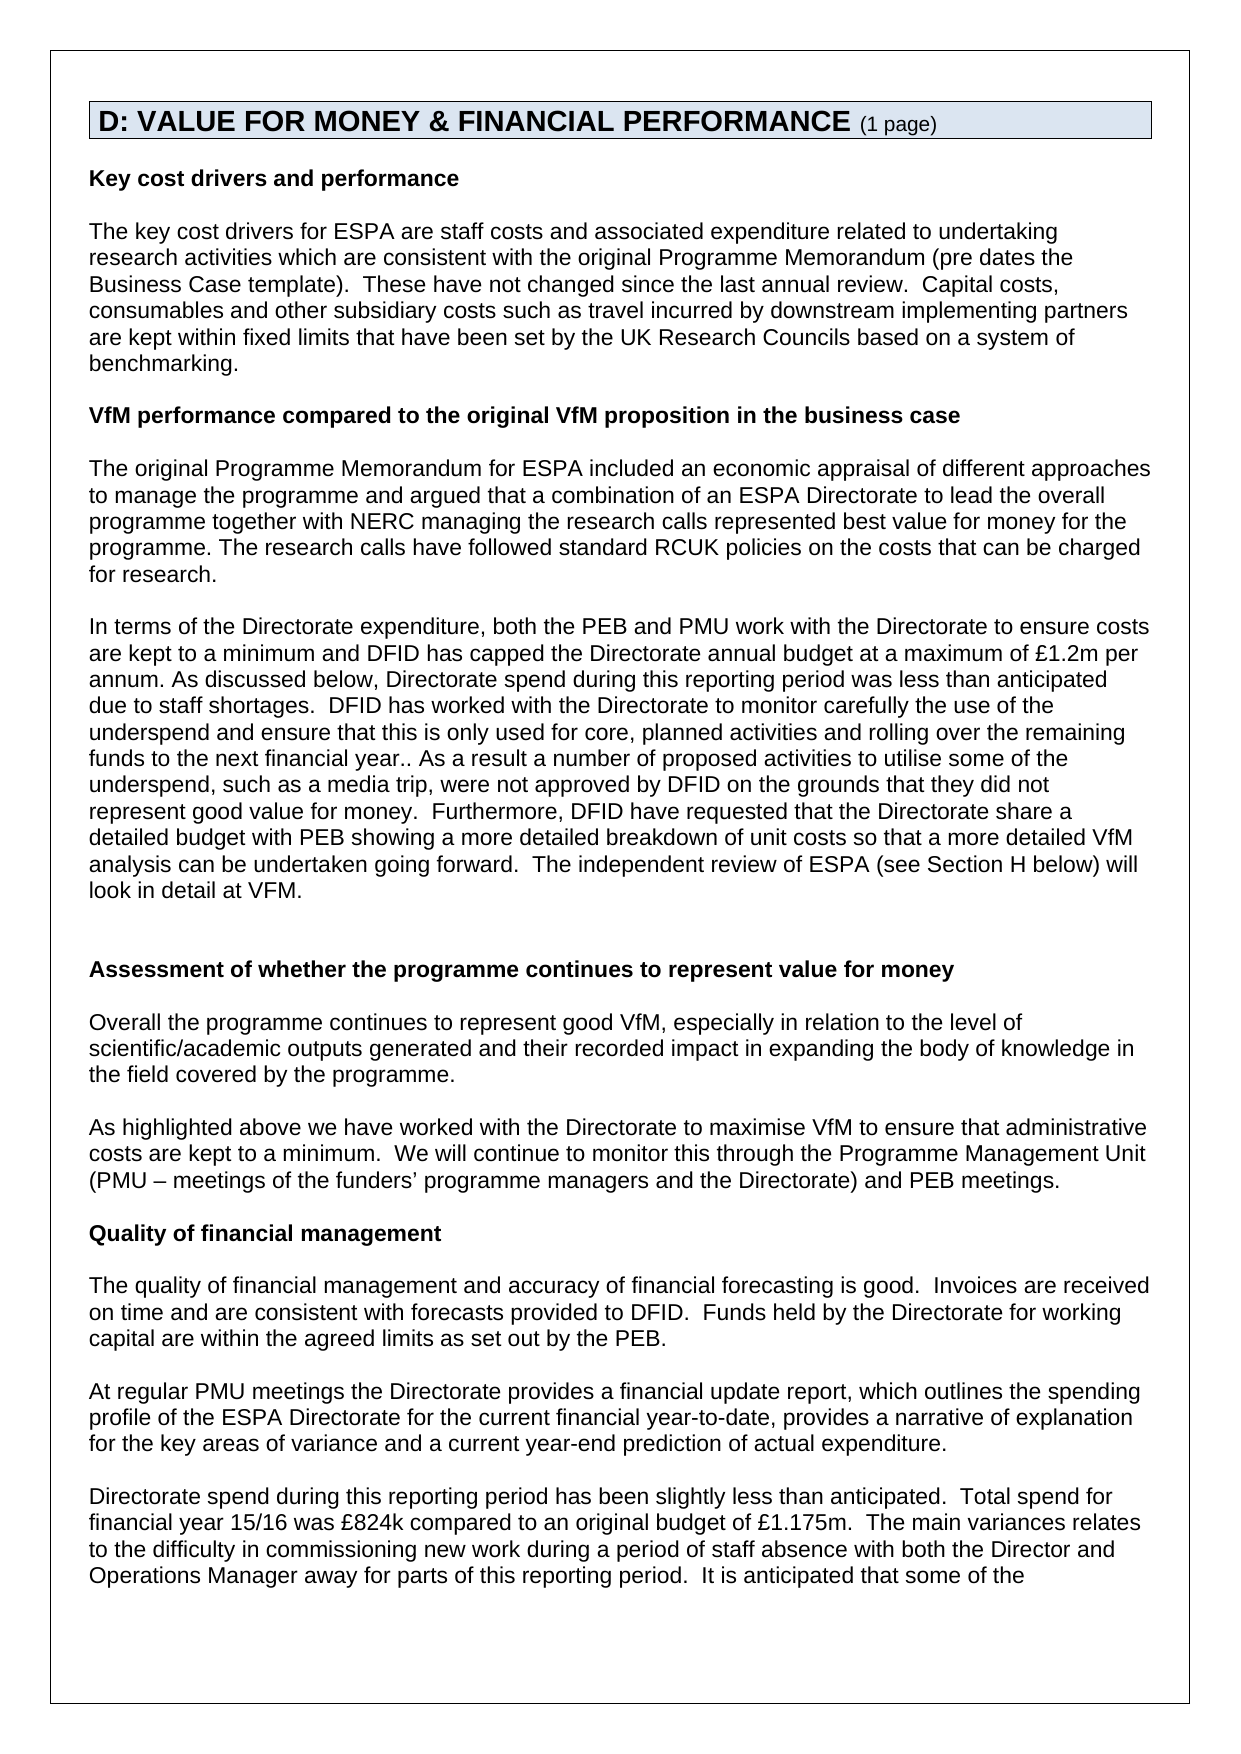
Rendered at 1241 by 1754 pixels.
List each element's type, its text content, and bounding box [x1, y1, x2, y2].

text In terms of the Directorate expenditure, both the PEB and PMU work with the Directorate to ensure costs are kept to a minimum and DFID has capped the Directorate annual budget at a maximum of £1.2m per annum. As discussed below, Directorate spend during this reporting period was less than anticipated due to staff shortages. DFID has worked with the Directorate to monitor carefully the use of the underspend and ensure that this is only used for core, planned activities and rolling over the remaining funds to the next financial year.. As a result a number of proposed activities to utilise some of the underspend, such as a media trip, were not approved by DFID on the grounds that they did not represent good value for money. Furthermore, DFID have requested that the Directorate share a detailed budget with PEB showing a more detailed breakdown of unit costs so that a more detailed VfM analysis can be undertaken going forward. The independent review of ESPA (see Section H below) will look in detail at VFM. [89, 613, 1152, 903]
text The key cost drivers for ESPA are staff costs and associated expenditure related to undertaking research activities which are consistent with the original Programme Memorandum (pre dates the Business Case template). These have not changed since the last annual review. Capital costs, consumables and other subsidiary costs such as travel incurred by downstream implementing partners are kept within fixed limits that have been set by the UK Research Councils based on a system of benchmarking. [89, 218, 1152, 376]
text Overall the programme continues to represent good VfM, especially in relation to the level of scientific/academic outputs generated and their recorded impact in expanding the body of knowledge in the field covered by the programme. [89, 1009, 1152, 1088]
text The original Programme Memorandum for ESPA included an economic appraisal of different approaches to manage the programme and argued that a combination of an ESPA Directorate to lead the overall programme together with NERC managing the research calls represented best value for money for the programme. The research calls have followed standard RCUK policies on the costs that can be charged for research. [89, 455, 1152, 587]
text Quality of financial management [89, 1219, 1152, 1246]
text The quality of financial management and accuracy of financial forecasting is good. Invoices are received on time and are consistent with forecasts provided to DFID. Funds held by the Directorate for working capital are within the agreed limits as set out by the PEB. [89, 1272, 1152, 1351]
text At regular PMU meetings the Directorate provides a financial update report, which outlines the spending profile of the ESPA Directorate for the current financial year-to-date, provides a narrative of explanation for the key areas of variance and a current year-end prediction of actual expenditure. [89, 1378, 1152, 1457]
text As highlighted above we have worked with the Directorate to maximise VfM to ensure that administrative costs are kept to a minimum. We will continue to monitor this through the Programme Management Unit (PMU – meetings of the funders’ programme managers and the Directorate) and PEB meetings. [89, 1114, 1152, 1193]
text Directorate spend during this reporting period has been slightly less than anticipated. Total spend for financial year 15/16 was £824k compared to an original budget of £1.175m. The main variances relates to the difficulty in commissioning new work during a period of staff absence with both the Director and Operations Manager away for parts of this reporting period. It is anticipated that some of the [89, 1483, 1152, 1588]
text Key cost drivers and performance [89, 165, 1152, 192]
text VfM performance compared to the original VfM proposition in the business case [89, 402, 1152, 429]
subtitle D: VALUE FOR MONEY & FINANCIAL PERFORMANCE (1 page) [90, 102, 1151, 138]
text Assessment of whether the programme continues to represent value for money [89, 956, 1152, 982]
